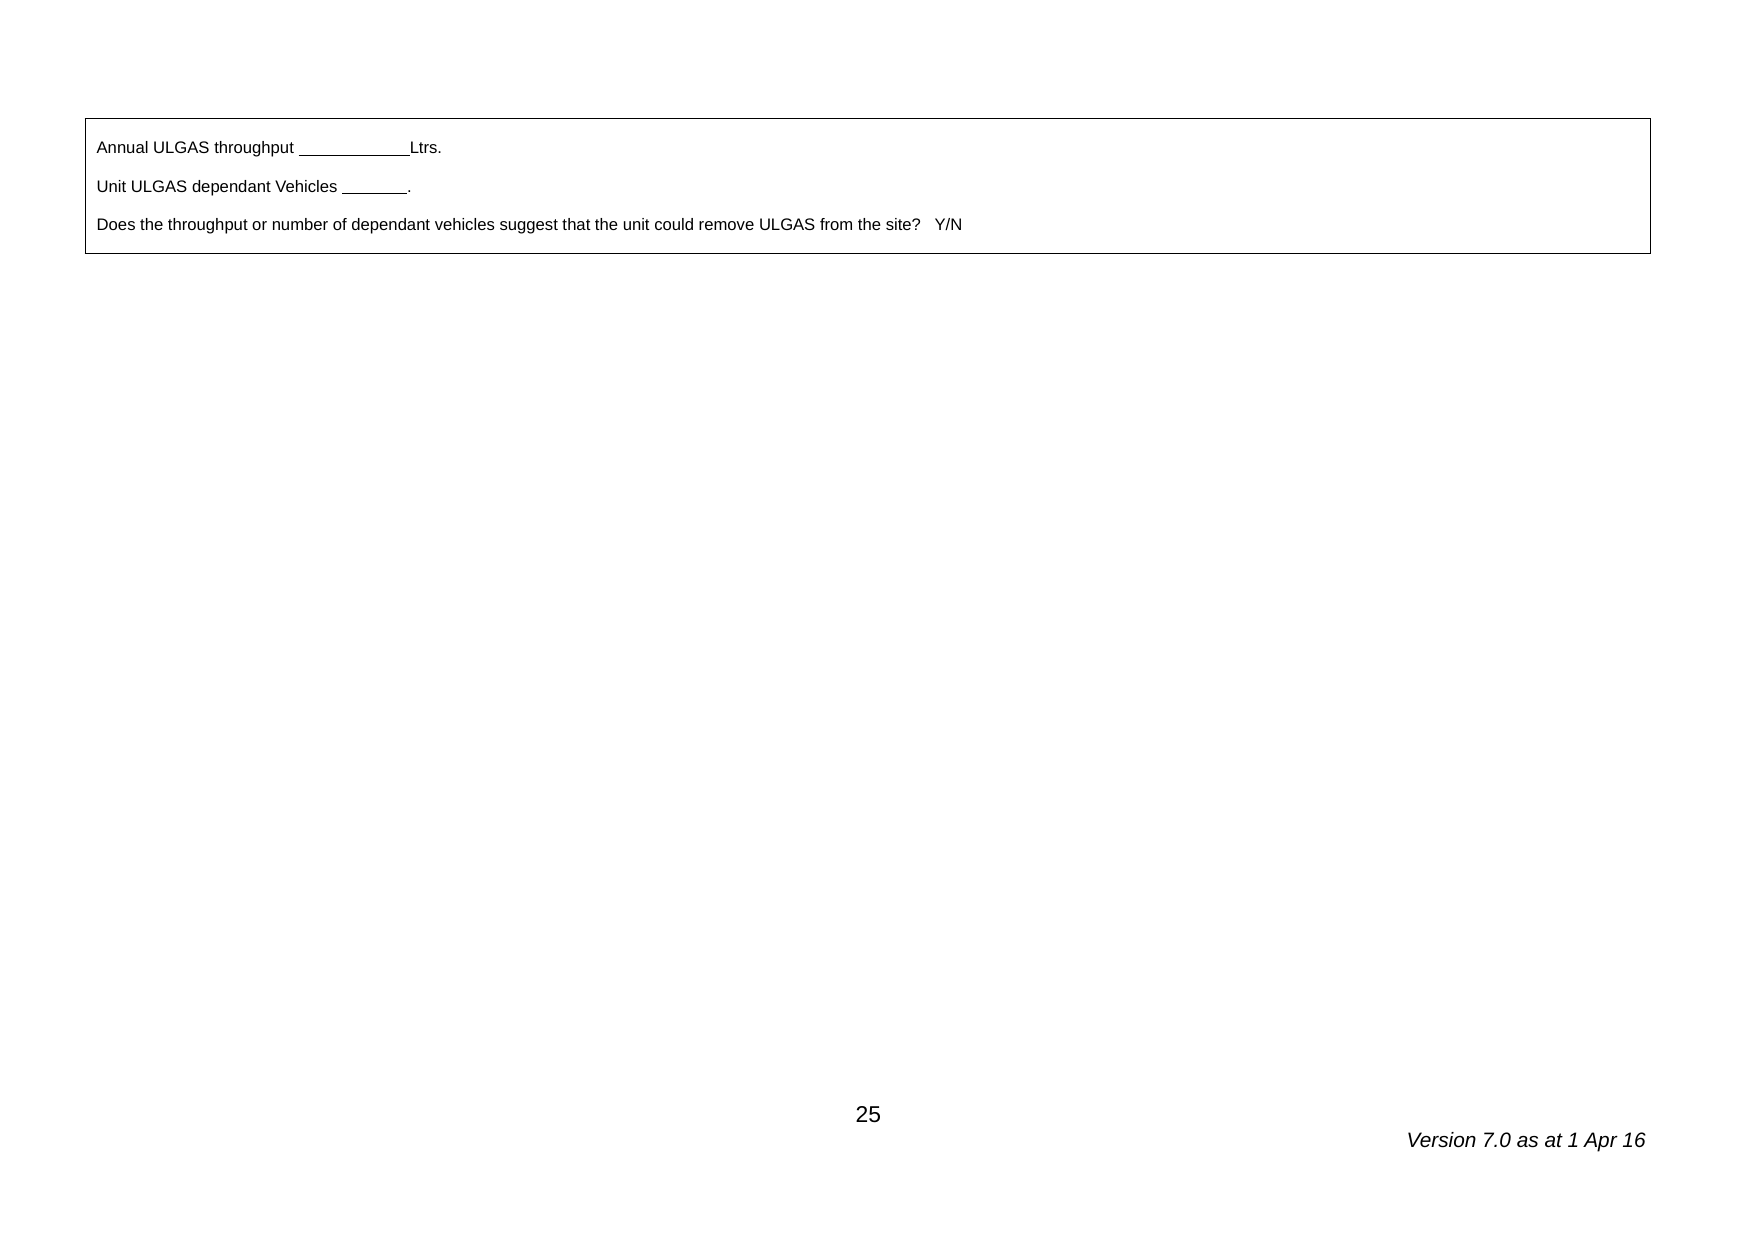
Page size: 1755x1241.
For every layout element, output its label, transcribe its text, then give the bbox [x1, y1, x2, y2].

table_header Annual ULGAS throughput Ltrs. Unit ULGAS dependant Vehicles . Does the throughput or number of dependant vehicles suggest that the unit could remove ULGAS from the site? Y/N [86, 119, 1650, 253]
